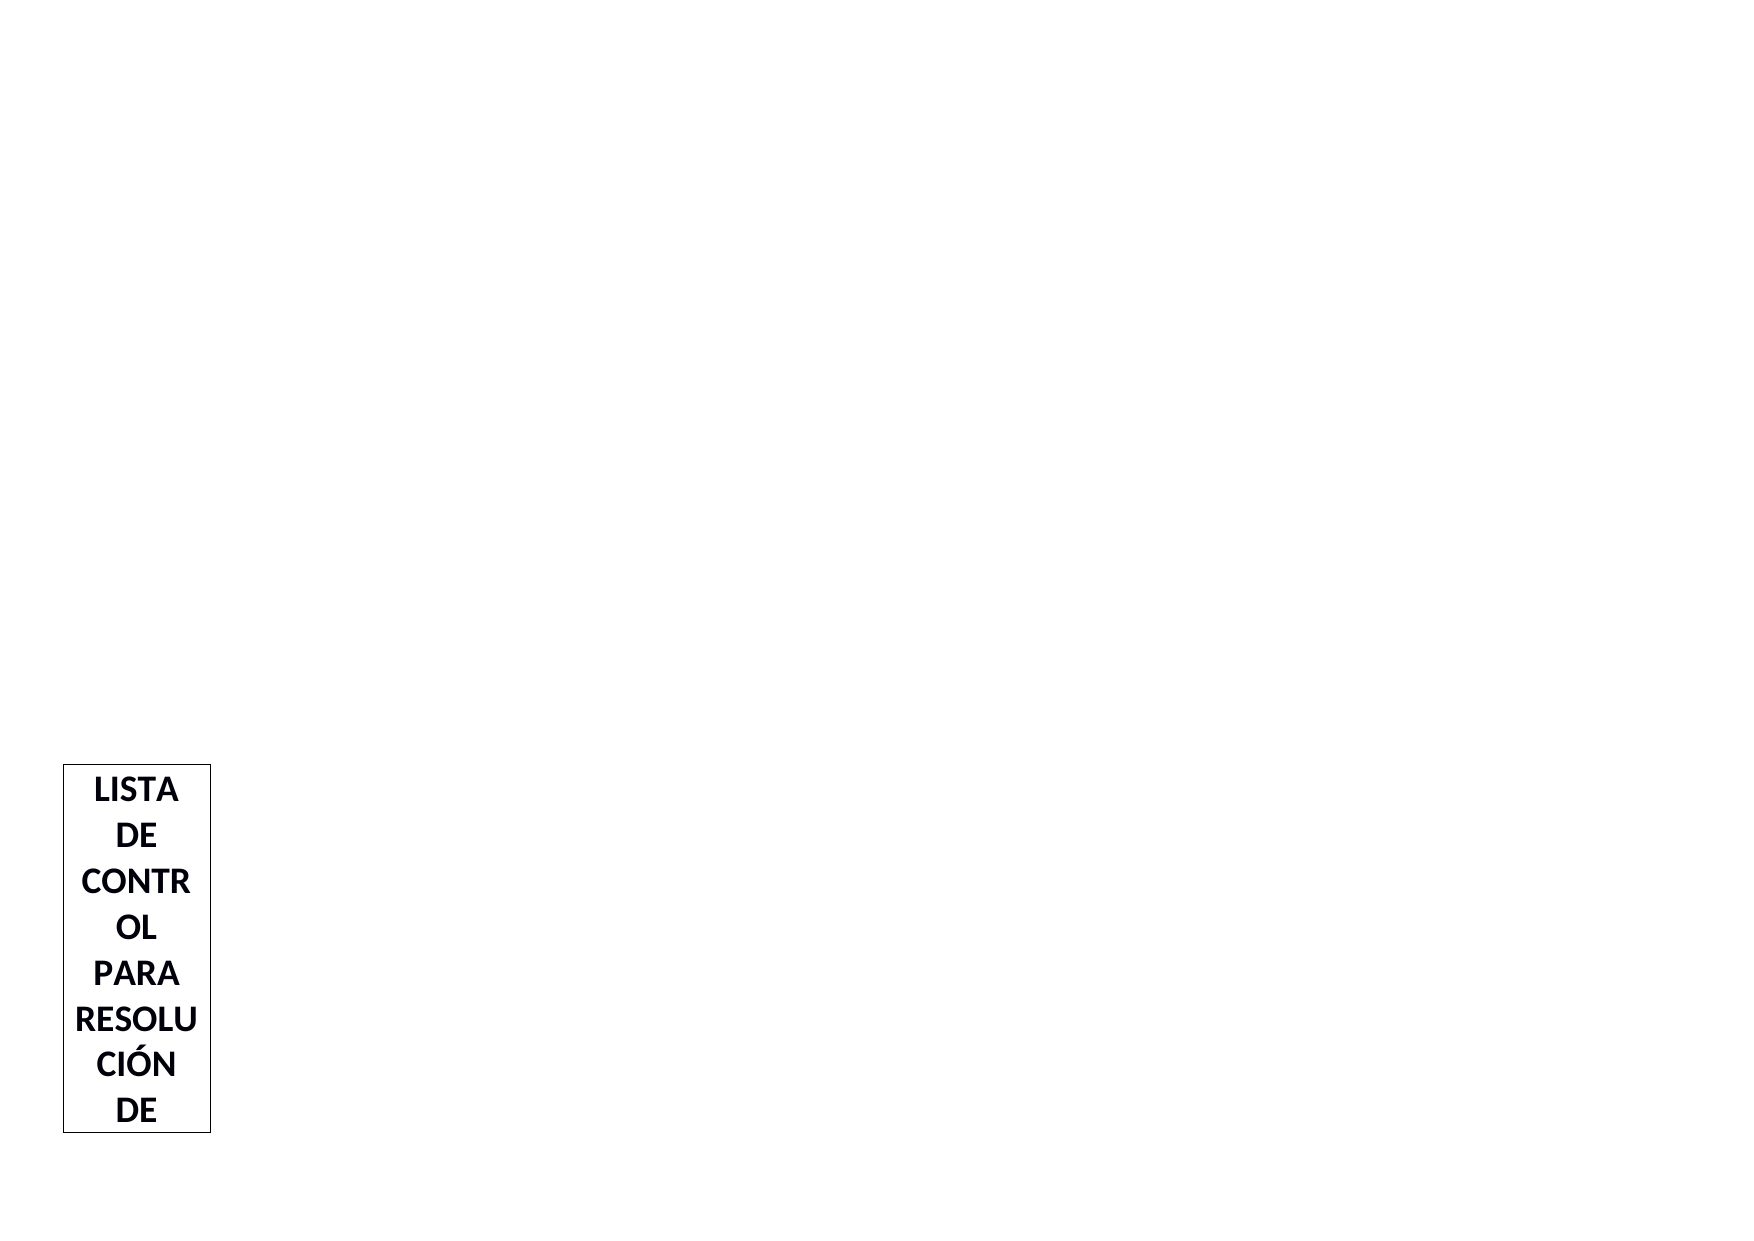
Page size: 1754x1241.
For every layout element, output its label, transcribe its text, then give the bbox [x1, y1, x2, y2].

table_header LISTA DE CONTROL PARA RESOLUCIÓN DE [64, 765, 210, 1132]
